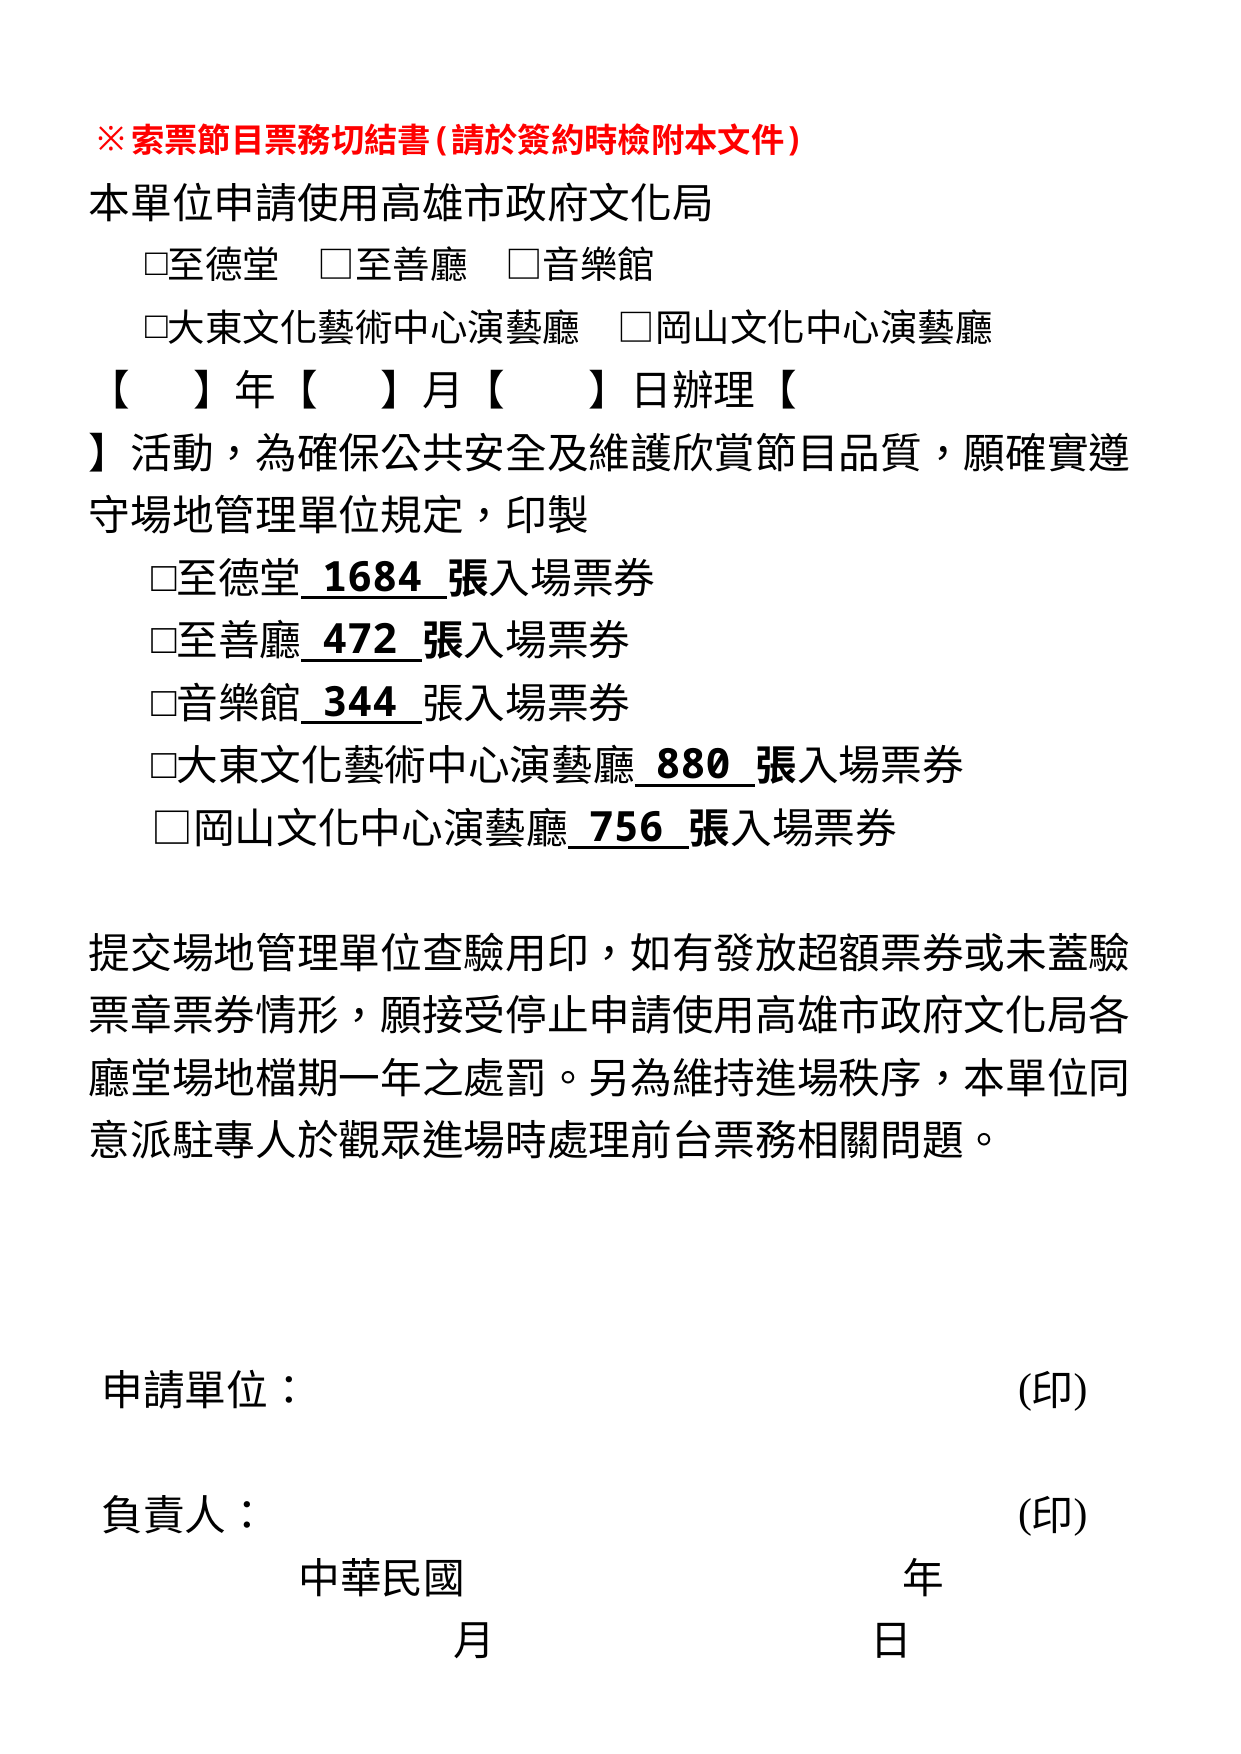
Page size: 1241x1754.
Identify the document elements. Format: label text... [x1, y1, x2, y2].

text 負責人： (印) [101, 1471, 1152, 1533]
text □音樂館 344 張入場票券 [89, 658, 1152, 721]
text □岡山文化中心演藝廳 756 張入場票券 [89, 783, 1152, 846]
text □大東文化藝術中心演藝廳 880 張入場票券 [89, 721, 1152, 783]
text 本單位申請使用高雄市政府文化局 [89, 158, 1152, 221]
text □至德堂 □至善廳 □音樂館 [89, 221, 1152, 283]
text 申請單位： (印) [101, 1346, 1152, 1408]
text □至善廳 472 張入場票券 [89, 596, 1152, 658]
text 中華民國 年 月 日 [91, 1533, 1152, 1658]
text 提交場地管理單位查驗用印，如有發放超額票券或未蓋驗票章票券情形，願接受停止申請使用高雄市政府文化局各廳堂場地檔期一年之處罰。另為維持進場秩序，本單位同意派駐專人於觀眾進場時處理前台票務相關問題。 [89, 908, 1152, 1158]
text □至德堂 1684 張入場票券 [89, 533, 1152, 596]
text □大東文化藝術中心演藝廳 □岡山文化中心演藝廳 [89, 283, 1152, 346]
text 【 】年【 】月【 】日辦理【 】活動，為確保公共安全及維護欣賞節目品質，願確實遵守場地管理單位規定，印製 [89, 346, 1152, 533]
list 索票節目票務切結書(請於簽約時檢附本文件) [91, 96, 1152, 158]
